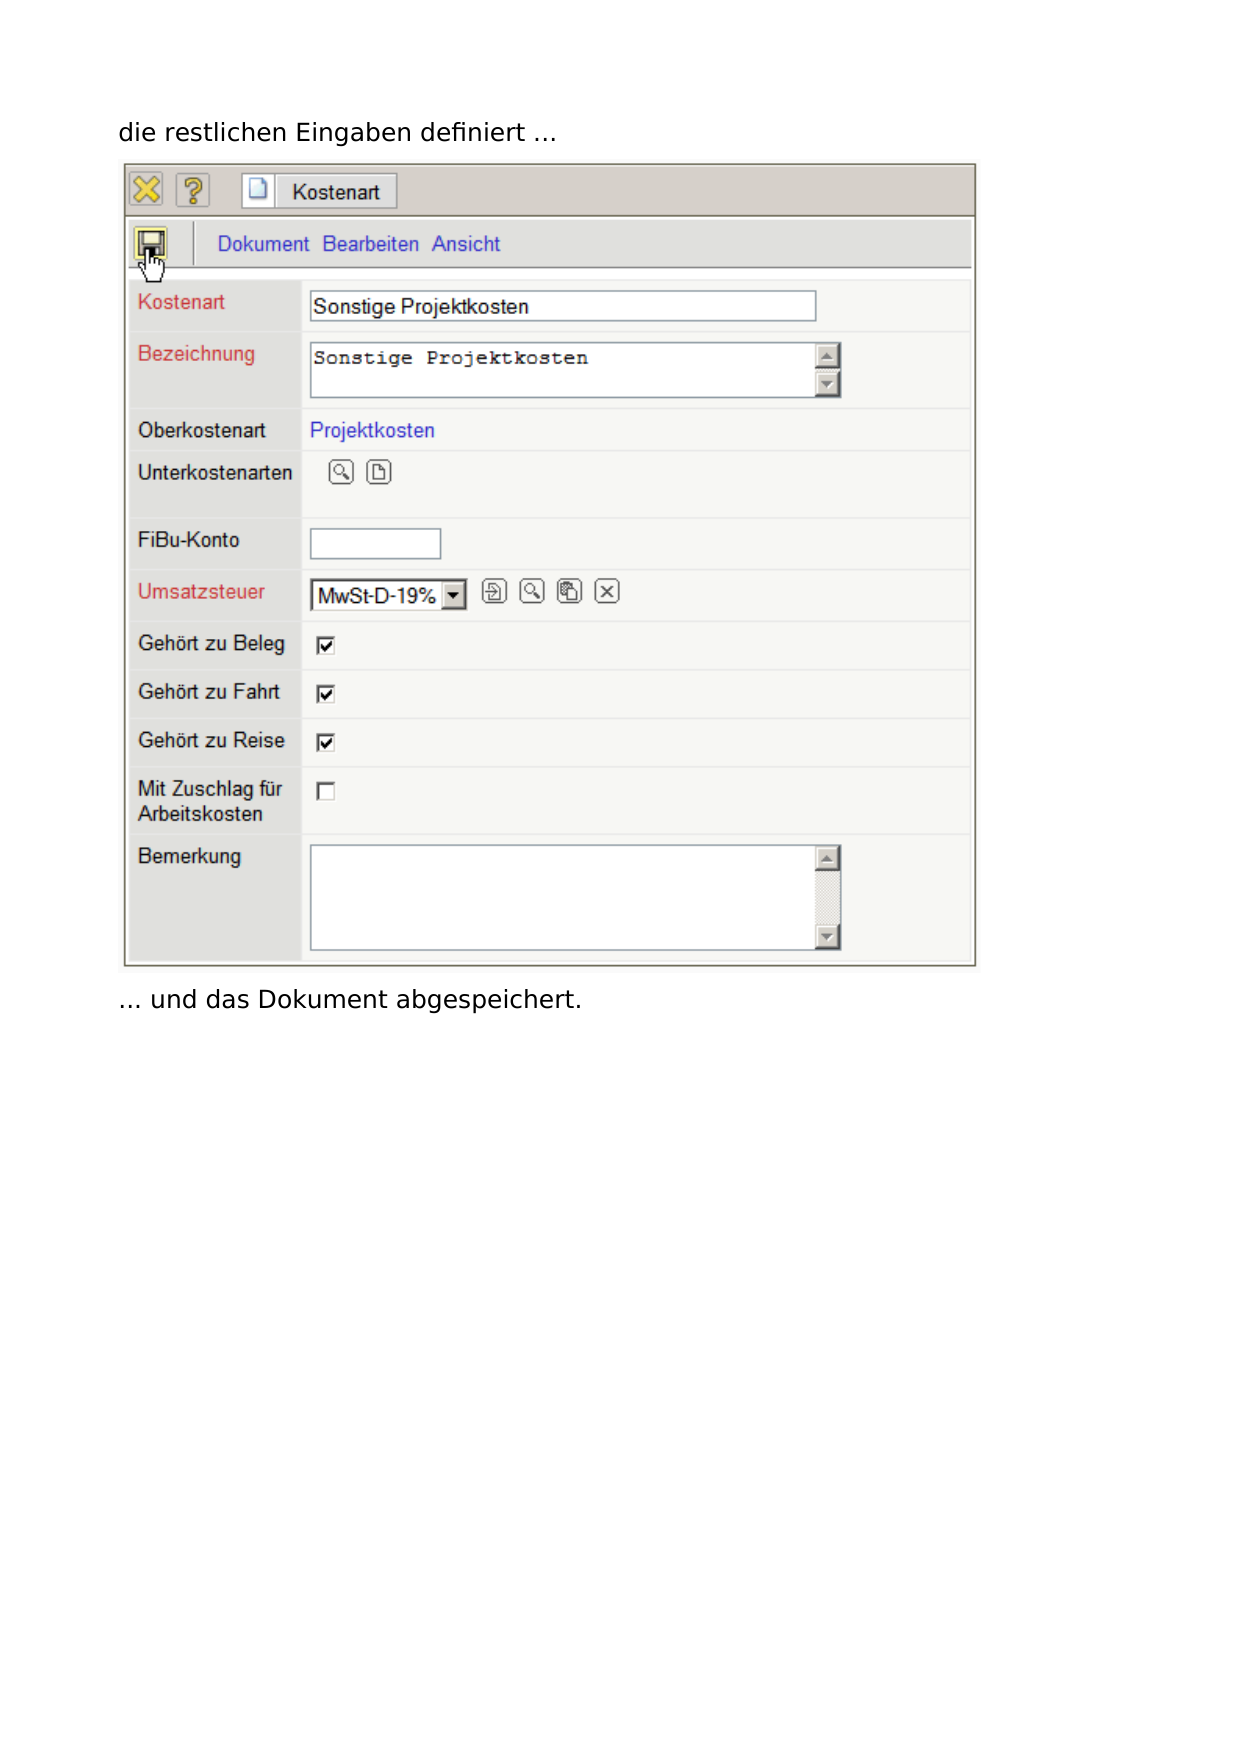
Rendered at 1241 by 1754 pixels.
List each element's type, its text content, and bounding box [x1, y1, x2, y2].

text ... und das Dokument abgespeichert. [118, 985, 1122, 1014]
picture [118, 159, 981, 973]
text die restlichen Eingaben definiert ... [118, 118, 1122, 147]
